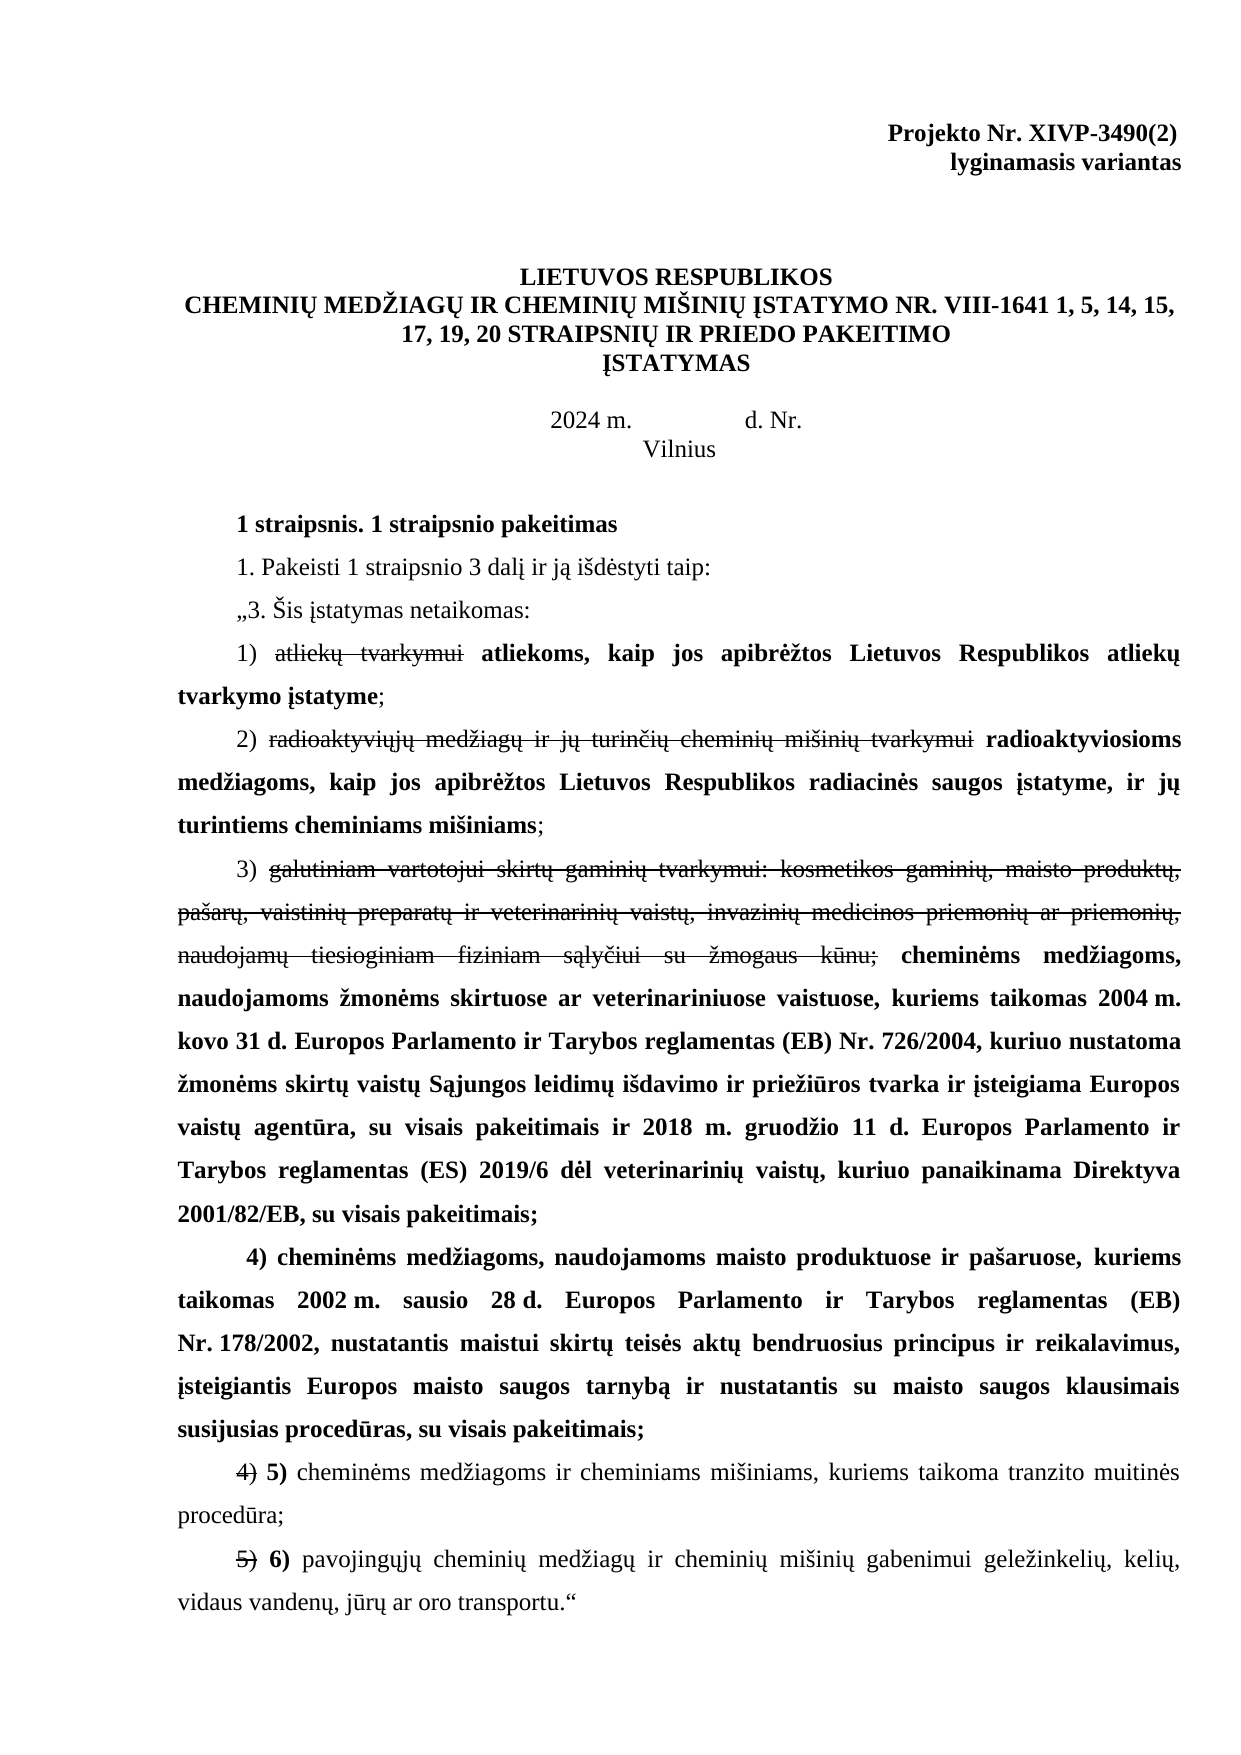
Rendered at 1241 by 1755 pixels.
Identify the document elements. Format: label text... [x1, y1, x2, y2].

text CHEMINIŲ MEDŽIAGŲ IR CHEMINIŲ MIŠINIŲ ĮSTATYMO NR. VIII-1641 1, 5, 14, 15, 17, 19, 20 STRAIPSNIŲ IR PRIEDO PAKEITIMO [177, 291, 1181, 348]
text 2024 m. d. Nr. [177, 406, 1181, 434]
text 1. Pakeisti 1 straipsnio 3 dalį ir ją išdėstyti taip: [177, 552, 1181, 581]
text 1) atliekų tvarkymui atliekoms, kaip jos apibrėžtos Lietuvos Respublikos atliekų tvarkymo įstatyme; [177, 638, 1181, 710]
text 3) galutiniam vartotojui skirtų gaminių tvarkymui: kosmetikos gaminių, maisto produktų, pašarų, vaistinių preparatų ir veterinarinių vaistų, invazinių medicinos priemonių ar priemonių, naudojamų tiesioginiam fiziniam sąlyčiui su žmogaus kūnu; cheminėms medžiagoms, naudojamoms žmonėms skirtuose ar veterinariniuose vaistuose, kuriems taikomas 2004 m. kovo 31 d. Europos Parlamento ir Tarybos reglamentas (EB) Nr. 726/2004, kuriuo nustatoma žmonėms skirtų vaistų Sąjungos leidimų išdavimo ir priežiūros tvarka ir įsteigiama Europos vaistų agentūra, su visais pakeitimais ir 2018 m. gruodžio 11 d. Europos Parlamento ir Tarybos reglamentas (ES) 2019/6 dėl veterinarinių vaistų, kuriuo panaikinama Direktyva 2001/82/EB, su visais pakeitimais; [177, 913, 1181, 1227]
text 1 straipsnis. 1 straipsnio pakeitimas [177, 509, 1181, 537]
text 4) 5) cheminėms medžiagoms ir cheminiams mišiniams, kuriems taikoma tranzito muitinės procedūra; [177, 1457, 1181, 1529]
text ĮSTATYMAS [177, 348, 1181, 377]
text Vilnius [177, 434, 1181, 463]
text 3) galutiniam vartotojui skirtų gaminių tvarkymui: kosmetikos gaminių, maisto produktų, pašarų, vaistinių preparatų ir veterinarinių vaistų, invazinių medicinos priemonių ar priemonių, naudojamų tiesioginiam fiziniam sąlyčiui su žmogaus kūnu; cheminėms medžiagoms, naudojamoms žmonėms skirtuose ar veterinariniuose vaistuose, kuriems taikomas 2004 m. kovo 31 d. Europos Parlamento ir Tarybos reglamentas (EB) Nr. 726/2004, kuriuo nustatoma žmonėms skirtų vaistų Sąjungos leidimų išdavimo ir priežiūros tvarka ir įsteigiama Europos vaistų agentūra, su visais pakeitimais ir 2018 m. gruodžio 11 d. Europos Parlamento ir Tarybos reglamentas (ES) 2019/6 dėl veterinarinių vaistų, kuriuo panaikinama Direktyva 2001/82/EB, su visais pakeitimais; [177, 854, 1181, 912]
text LIETUVOS RESPUBLIKOS [177, 262, 1181, 291]
text „3. Šis įstatymas netaikomas: [177, 595, 1181, 624]
text 5) 6) pavojingųjų cheminių medžiagų ir cheminių mišinių gabenimui geležinkelių, kelių, vidaus vandenų, jūrų ar oro transportu.“ [177, 1544, 1181, 1616]
text Projekto Nr. XIVP-3490(2) [702, 118, 1181, 147]
text lyginamasis variantas [177, 147, 1181, 176]
text 4) cheminėms medžiagoms, naudojamoms maisto produktuose ir pašaruose, kuriems taikomas 2002 m. sausio 28 d. Europos Parlamento ir Tarybos reglamentas (EB) Nr. 178/2002, nustatantis maistui skirtų teisės aktų bendruosius principus ir reikalavimus, įsteigiantis Europos maisto saugos tarnybą ir nustatantis su maisto saugos klausimais susijusias procedūras, su visais pakeitimais; [177, 1242, 1181, 1443]
text 2) radioaktyviųjų medžiagų ir jų turinčių cheminių mišinių tvarkymui radioaktyviosioms medžiagoms, kaip jos apibrėžtos Lietuvos Respublikos radiacinės saugos įstatyme, ir jų turintiems cheminiams mišiniams; [177, 724, 1181, 839]
